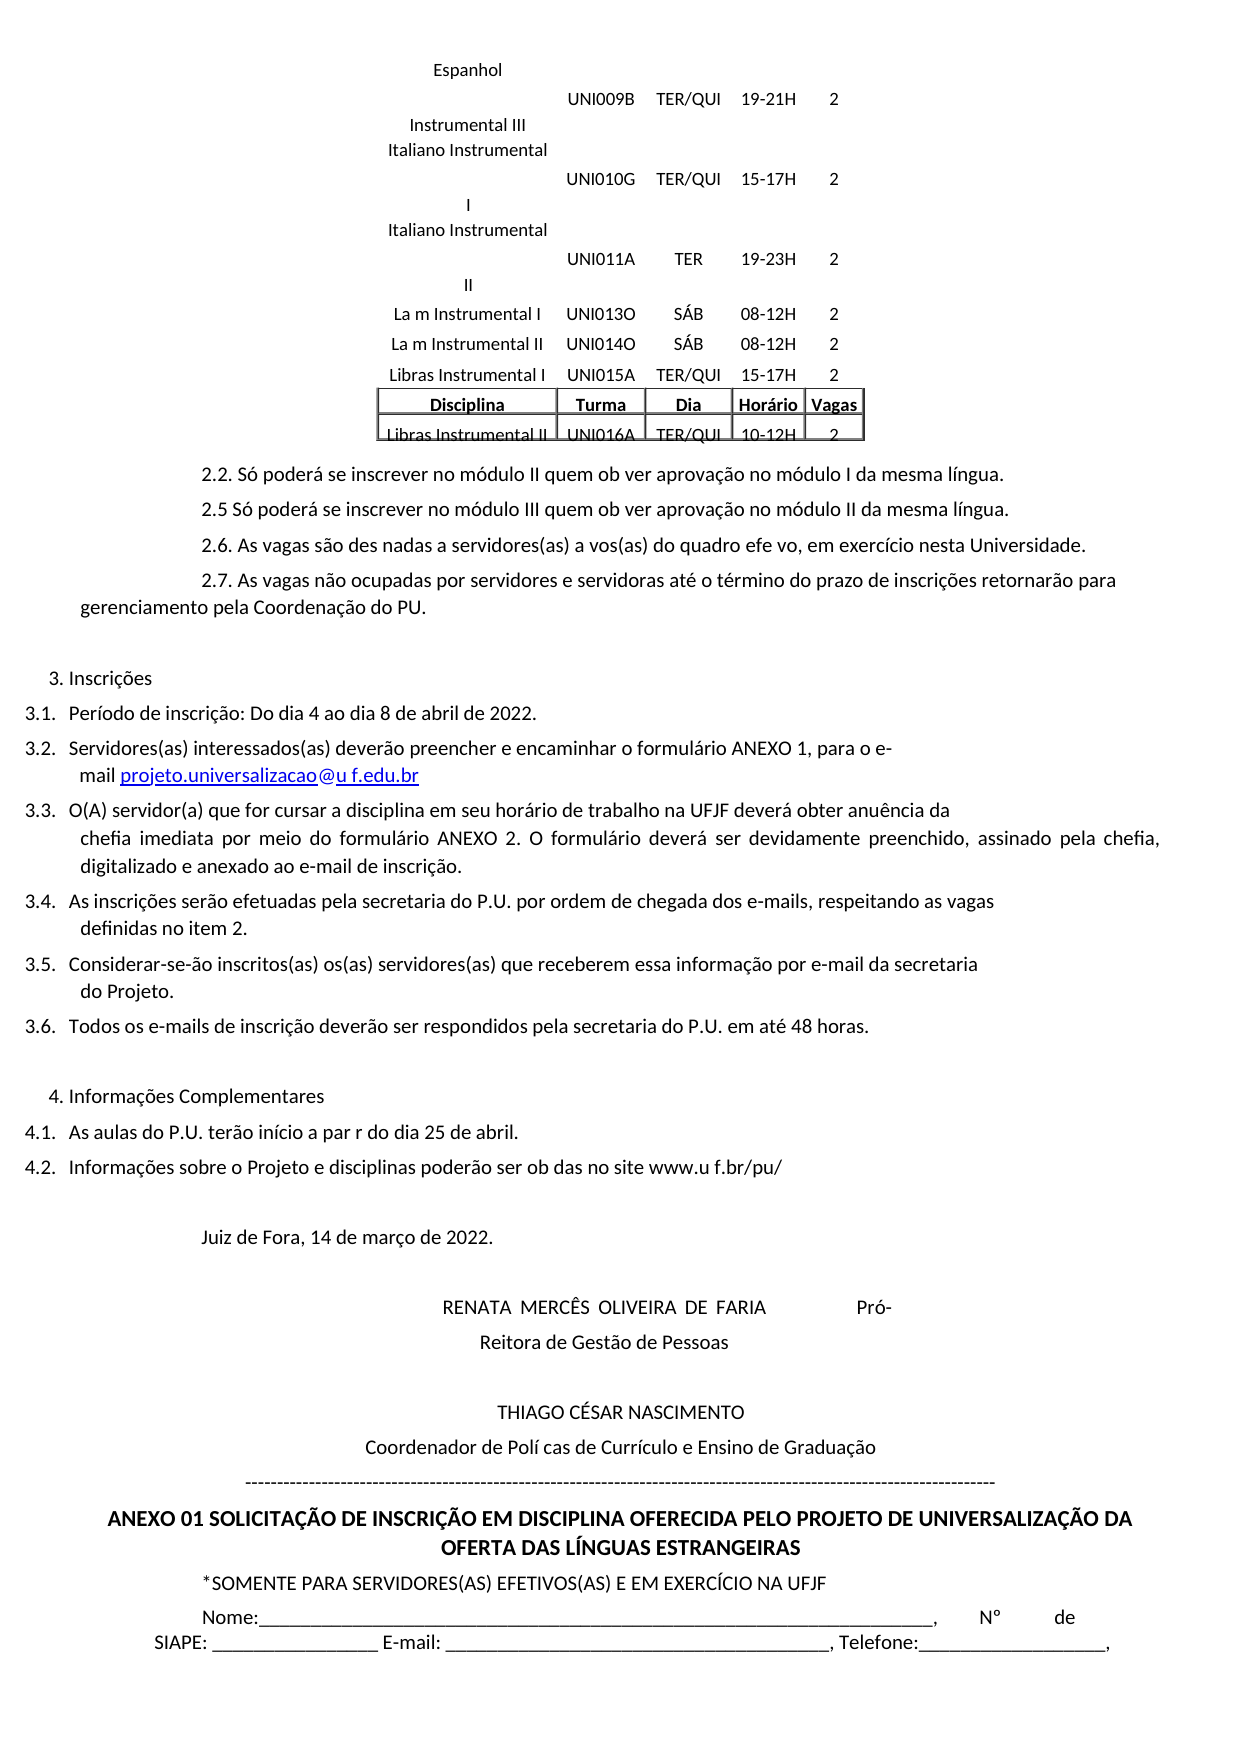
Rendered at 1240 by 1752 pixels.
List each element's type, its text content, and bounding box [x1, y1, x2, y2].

text mail projeto.universalizacao@u f.edu.br [79, 763, 1163, 788]
subtitle Horário [734, 389, 803, 412]
text definidas no item 2. [80, 916, 1163, 941]
text La m Instrumental I UNI013O SÁB 08-12H 2 [69, 298, 1163, 326]
text Juiz de Fora, 14 de março de 2022. [201, 1224, 1163, 1249]
text *SOMENTE PARA SERVIDORES(AS) EFETIVOS(AS) E EM EXERCÍCIO NA UFJF [201, 1570, 1163, 1595]
text II [463, 273, 1163, 296]
text 2.2. Só poderá se inscrever no módulo II quem ob ver aprovação no módulo I da mesma língua. [201, 461, 1163, 487]
list Servidores(as) interessados(as) deverão preencher e encaminhar o formulário ANEXO 1, para o e- [24, 735, 1163, 761]
text Nome:_________________________________________________________________, Nº de SIAPE: ________________ E-mail: _____________________________________, Telefone:__________________, [79, 1605, 1163, 1654]
text gerenciamento pela Coordenação do PU. [80, 594, 1163, 620]
text UNI010G TER/QUI 15-17H 2 [69, 163, 1163, 191]
text 2.6. As vagas são des nadas a servidores(as) a vos(as) do quadro efe vo, em exercício nesta Universidade. [201, 532, 1163, 557]
text Instrumental III [409, 113, 1163, 136]
text Italiano Instrumental [388, 218, 1163, 241]
text I [466, 193, 1163, 216]
text UNI011A TER 19-23H 2 [69, 243, 1163, 271]
text Libras Instrumental II UNI016A TER/QUI 10-12H 2 [69, 419, 1163, 447]
text 2.5 Só poderá se inscrever no módulo III quem ob ver aprovação no módulo II da mesma língua. [201, 497, 1163, 522]
subtitle Disciplina [380, 389, 555, 412]
text RENATA MERCÊS OLIVEIRA DE FARIA Pró-Reitora de Gestão de Pessoas [442, 1294, 893, 1354]
subtitle [69, 389, 376, 417]
text chefia imediata por meio do formulário ANEXO 2. O formulário deverá ser devidamente preenchido, assinado pela chefia, digitalizado e anexado ao e-mail de inscrição. [80, 825, 1163, 878]
list Todos os e-mails de inscrição deverão ser respondidos pela secretaria do P.U. em até 48 horas. [24, 1014, 1163, 1039]
text Coordenador de Polí cas de Currículo e Ensino de Graduação [79, 1434, 1163, 1459]
text La m Instrumental II UNI014O SÁB 08-12H 2 [69, 328, 1163, 356]
list O(A) servidor(a) que for cursar a disciplina em seu horário de trabalho na UFJF deverá obter anuência da [24, 798, 1163, 823]
text Libras Instrumental I UNI015A TER/QUI 15-17H 2 [69, 359, 1163, 387]
subtitle Turma [559, 389, 643, 412]
list Informações sobre o Projeto e disciplinas poderão ser ob das no site www.u f.br/pu/ [24, 1154, 1163, 1179]
list As inscrições serão efetuadas pela secretaria do P.U. por ordem de chegada dos e-mails, respeitando as vagas [24, 888, 1163, 913]
subtitle Dia [647, 389, 730, 412]
text Italiano Instrumental [388, 138, 1163, 161]
text UNI009B TER/QUI 19-21H 2 [69, 83, 1163, 111]
list Inscrições [48, 665, 1163, 690]
list As aulas do P.U. terão início a par r do dia 25 de abril. [24, 1119, 1163, 1144]
subtitle Vagas [807, 389, 861, 412]
text do Projeto. [80, 978, 1163, 1004]
text ---------------------------------------------------------------------------------------------------------------------- [79, 1469, 1163, 1494]
list Considerar-se-ão inscritos(as) os(as) servidores(as) que receberem essa informação por e-mail da secretaria [24, 951, 1163, 976]
text Espanhol [433, 58, 1163, 81]
list Informações Complementares [48, 1084, 1163, 1109]
list Período de inscrição: Do dia 4 ao dia 8 de abril de 2022. [24, 700, 1163, 725]
text THIAGO CÉSAR NASCIMENTO [79, 1399, 1163, 1424]
subtitle [865, 389, 1163, 417]
text 2.7. As vagas não ocupadas por servidores e servidoras até o término do prazo de inscrições retornarão para [201, 567, 1163, 592]
subtitle ANEXO 01 SOLICITAÇÃO DE INSCRIÇÃO EM DISCIPLINA OFERECIDA PELO PROJETO DE UNIVERSALIZAÇÃO DA OFERTA DAS LÍNGUAS ESTRANGEIRAS [78, 1504, 1163, 1561]
